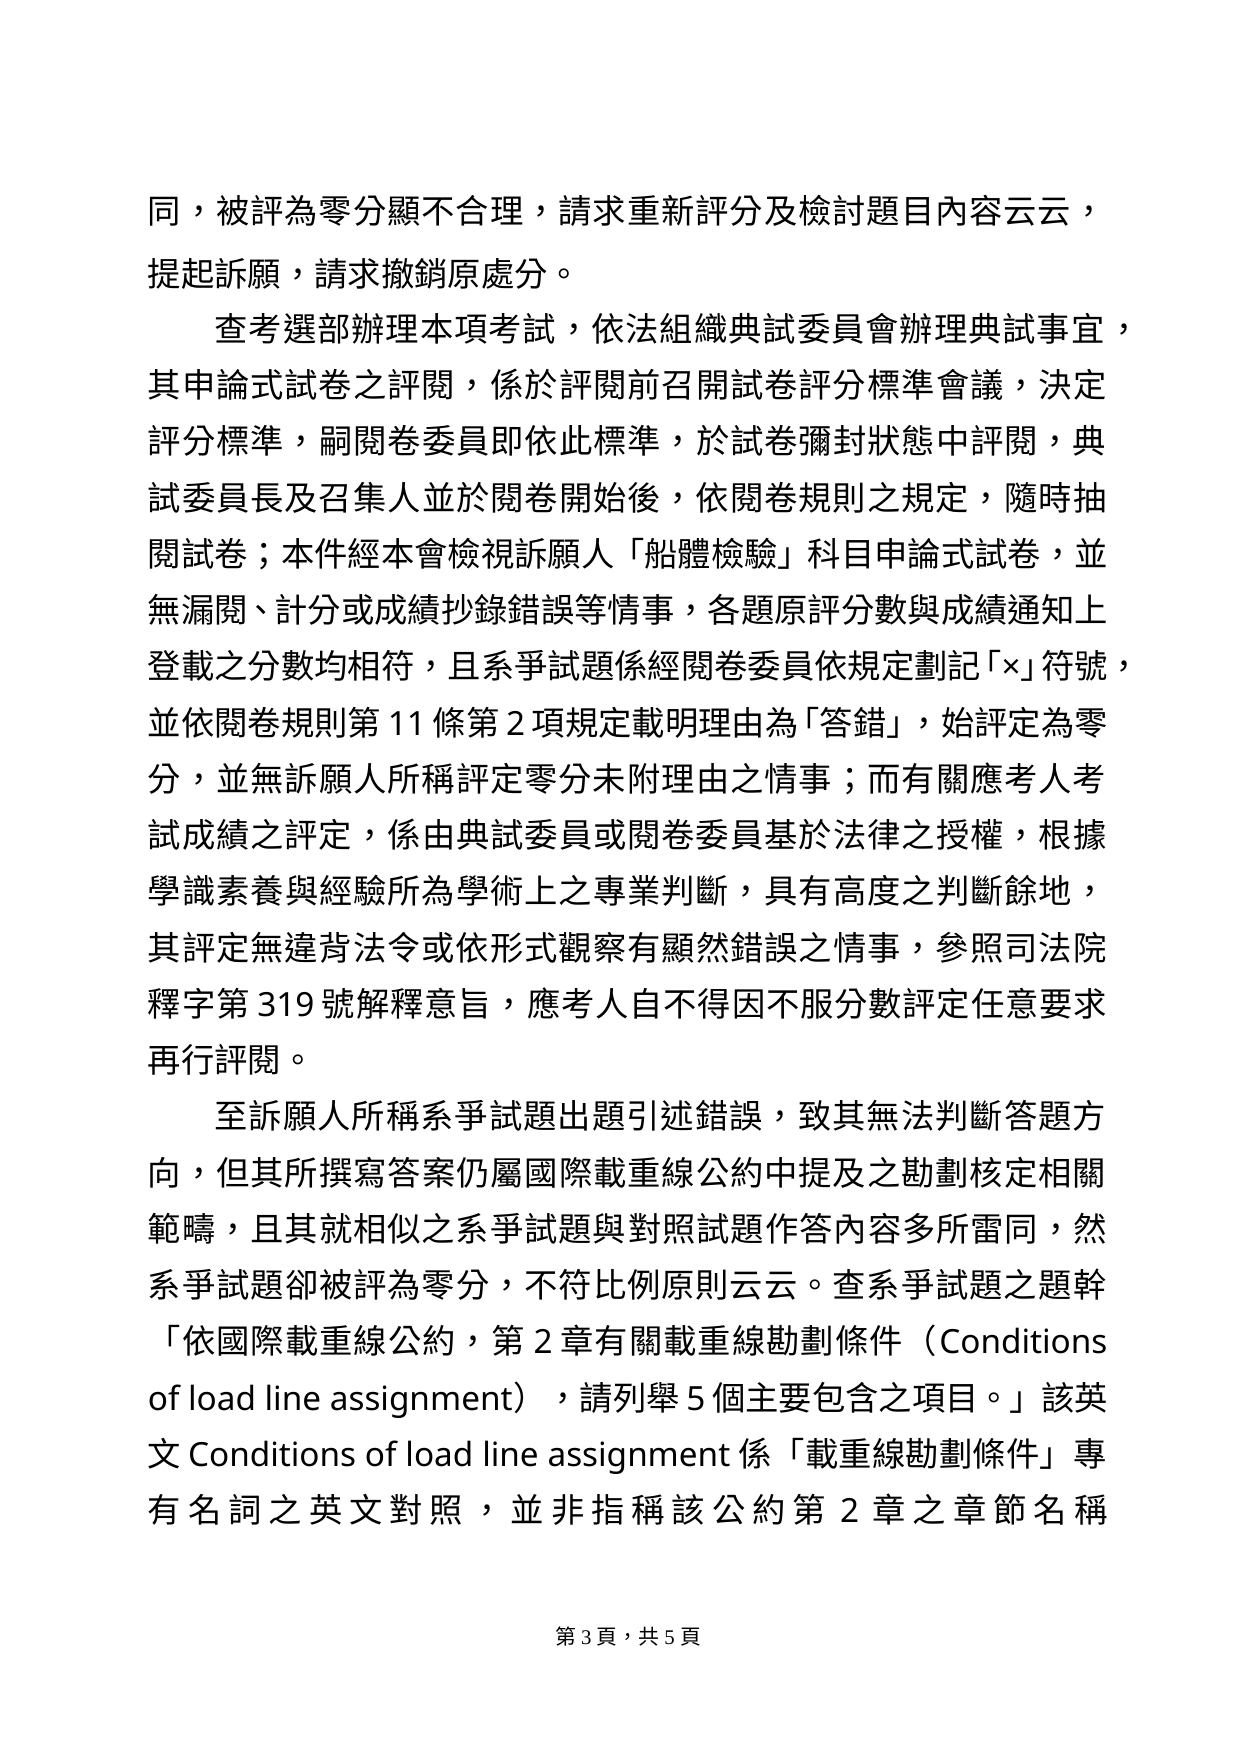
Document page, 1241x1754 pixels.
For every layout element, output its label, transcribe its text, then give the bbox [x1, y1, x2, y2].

text 本件訴願人參加112年專門職業及技術人員高等考試驗船師考試，總成績56.00分，未達及格標準56.17分，於榜示後申請複查全部科目成績及閱覽試卷後，仍不服考選部不予及格之處分，陳稱「船體檢驗」科目第5大題之出題引述錯誤，導致該題被評為零分且其作答內容對照「造船原理」科目第1大題第3小題多所雷同，被評為零分顯不合理，請求重新評分及檢討題目內容云云，提起訴願，請求撤銷原處分。 [148, 174, 1107, 299]
text 查考選部辦理本項考試，依法組織典試委員會辦理典試事宜，其申論式試卷之評閱，係於評閱前召開試卷評分標準會議，決定評分標準，嗣閱卷委員即依此標準，於試卷彌封狀態中評閱，典試委員長及召集人並於閱卷開始後，依閱卷規則之規定，隨時抽閱試卷；本件經本會檢視訴願人「船體檢驗」科目申論式試卷，並無漏閱、計分或成績抄錄錯誤等情事，各題原評分數與成績通知上登載之分數均相符，且系爭試題係經閱卷委員依規定劃記「×」符號，並依閱卷規則第11條第2項規定載明理由為「答錯」，始評定為零分，並無訴願人所稱評定零分未附理由之情事；而有關應考人考試成績之評定，係由典試委員或閱卷委員基於法律之授權，根據學識素養與經驗所為學術上之專業判斷，具有高度之判斷餘地，其評定無違背法令或依形式觀察有顯然錯誤之情事，參照司法院釋字第319號解釋意旨，應考人自不得因不服分數評定任意要求再行評閱。 [148, 299, 1107, 1086]
text 至訴願人所稱系爭試題出題引述錯誤，致其無法判斷答題方向，但其所撰寫答案仍屬國際載重線公約中提及之勘劃核定相關範疇，且其就相似之系爭試題與對照試題作答內容多所雷同，然系爭試題卻被評為零分，不符比例原則云云。查系爭試題之題幹「依國際載重線公約，第2章有關載重線勘劃條件（Conditions of load line assignment），請列舉5個主要包含之項目。」該英文Conditions of load line assignment係「載重線勘劃條件」專有名詞之英文對照，並非指稱該公約第2章之章節名稱 [148, 1086, 1107, 1536]
